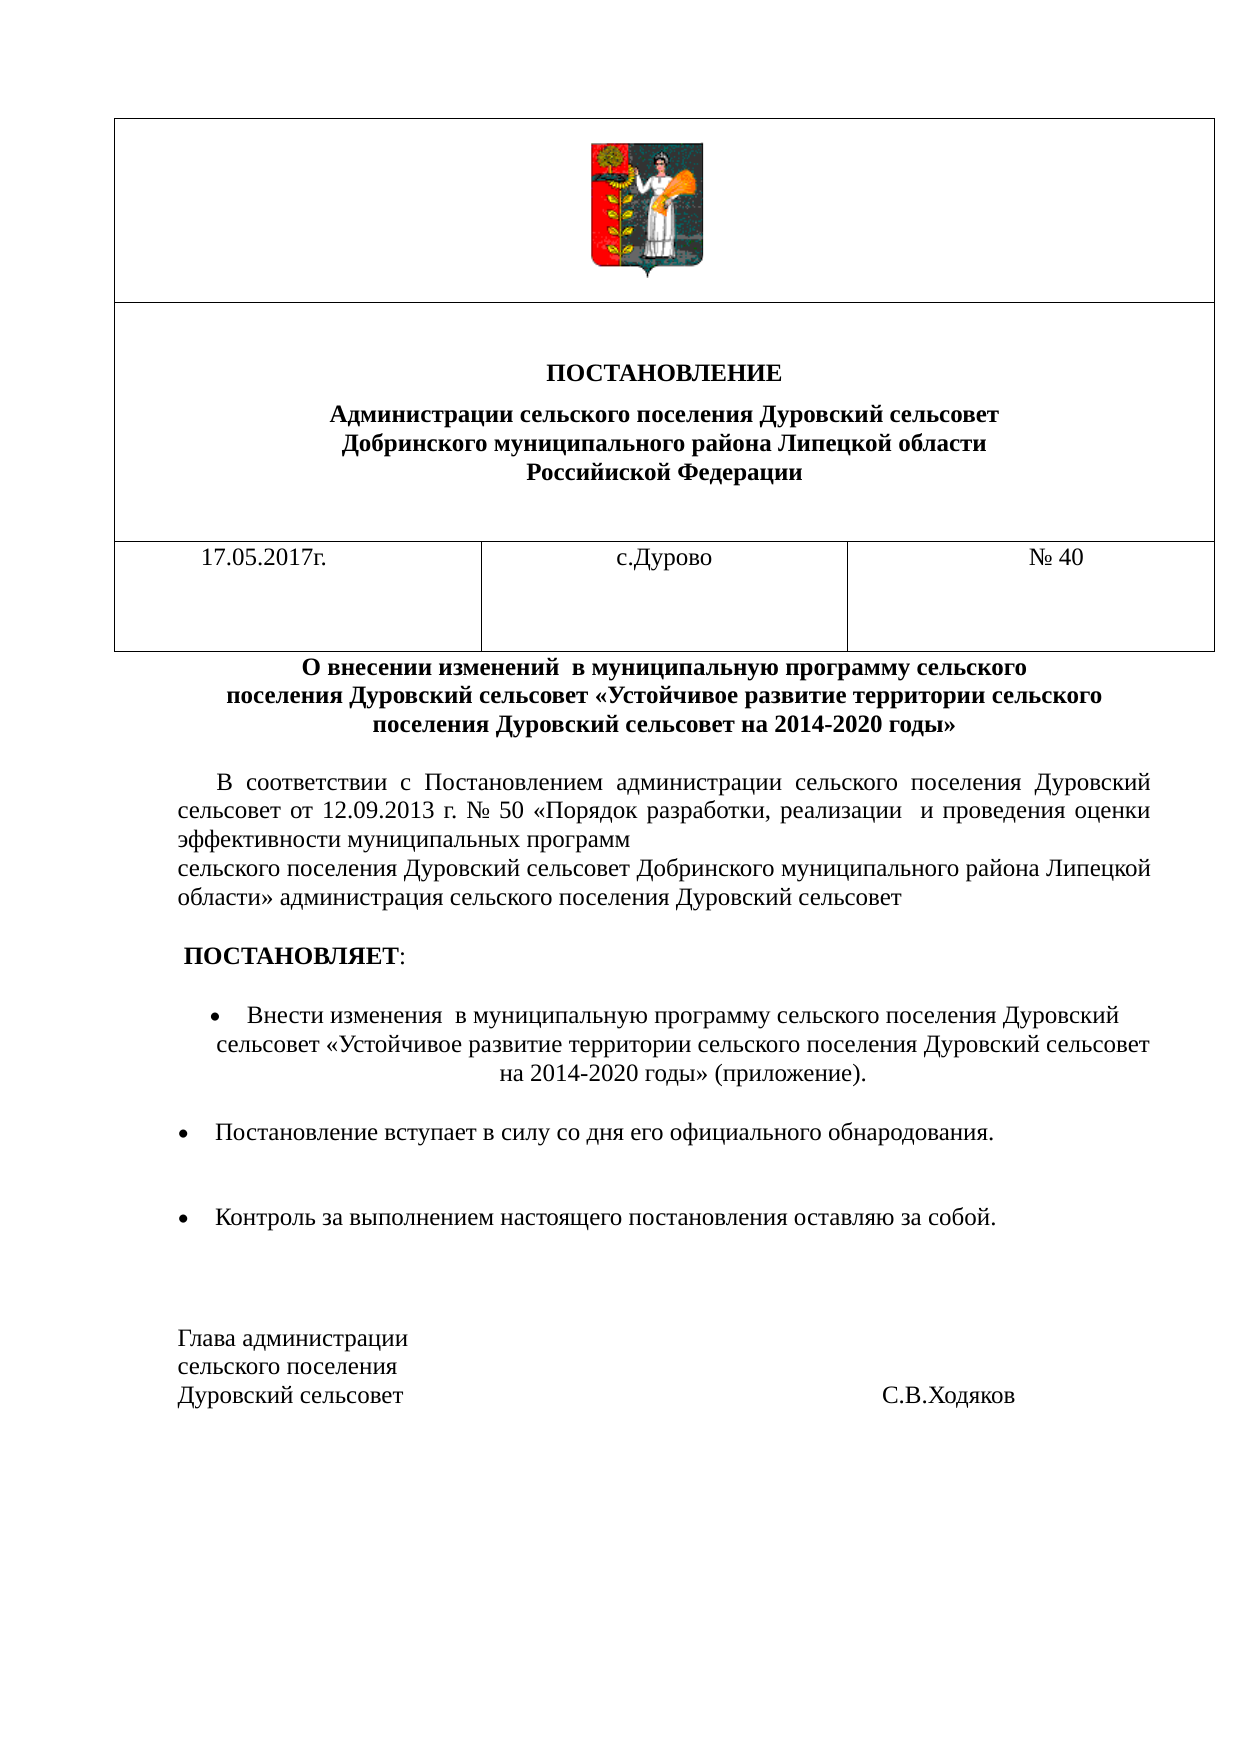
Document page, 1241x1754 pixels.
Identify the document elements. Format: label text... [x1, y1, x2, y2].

text Глава администрации [177, 1323, 1152, 1351]
text сельского поселения Дуровский сельсовет Добринского муниципального района Липецкой области» администрация сельского поселения Дуровский сельсовет [177, 853, 1152, 910]
table_cell ПОСТАНОВЛЕНИЕ Администрации сельского поселения Дуровский сельсовет Добринского муниципального района Липецкой области Российиской Федерации [115, 303, 1214, 541]
list Контроль за выполнением настоящего постановления оставляю за собой. [177, 1202, 1152, 1231]
table_cell с.Дурово [482, 542, 847, 651]
list Внести изменения в муниципальную программу сельского поселения Дуровский сельсовет «Устойчивое развитие территории сельского поселения Дуровский сельсовет на 2014-2020 годы» (приложение). [177, 1000, 1152, 1087]
text ПОСТАНОВЛЯЕТ: [177, 941, 1152, 969]
text В соответствии с Постановлением администрации сельского поселения Дуровский сельсовет от 12.09.2013 г. № 50 «Порядок разработки, реализации и проведения оценки эффективности муниципальных программ [177, 767, 1152, 853]
table_header [115, 119, 1214, 302]
table_cell № 40 [848, 542, 1214, 651]
text Дуровский сельсовет С.В.Ходяков [177, 1380, 1152, 1409]
text сельского поселения [177, 1351, 1152, 1380]
text О внесении изменений в муниципальную программу сельского [177, 652, 1152, 680]
list Постановление вступает в силу со дня его официального обнародования. [177, 1117, 1152, 1146]
text поселения Дуровский сельсовет «Устойчивое развитие территории сельского поселения Дуровский сельсовет на 2014-2020 годы» [177, 680, 1152, 738]
table_cell 17.05.2017г. [115, 542, 481, 651]
